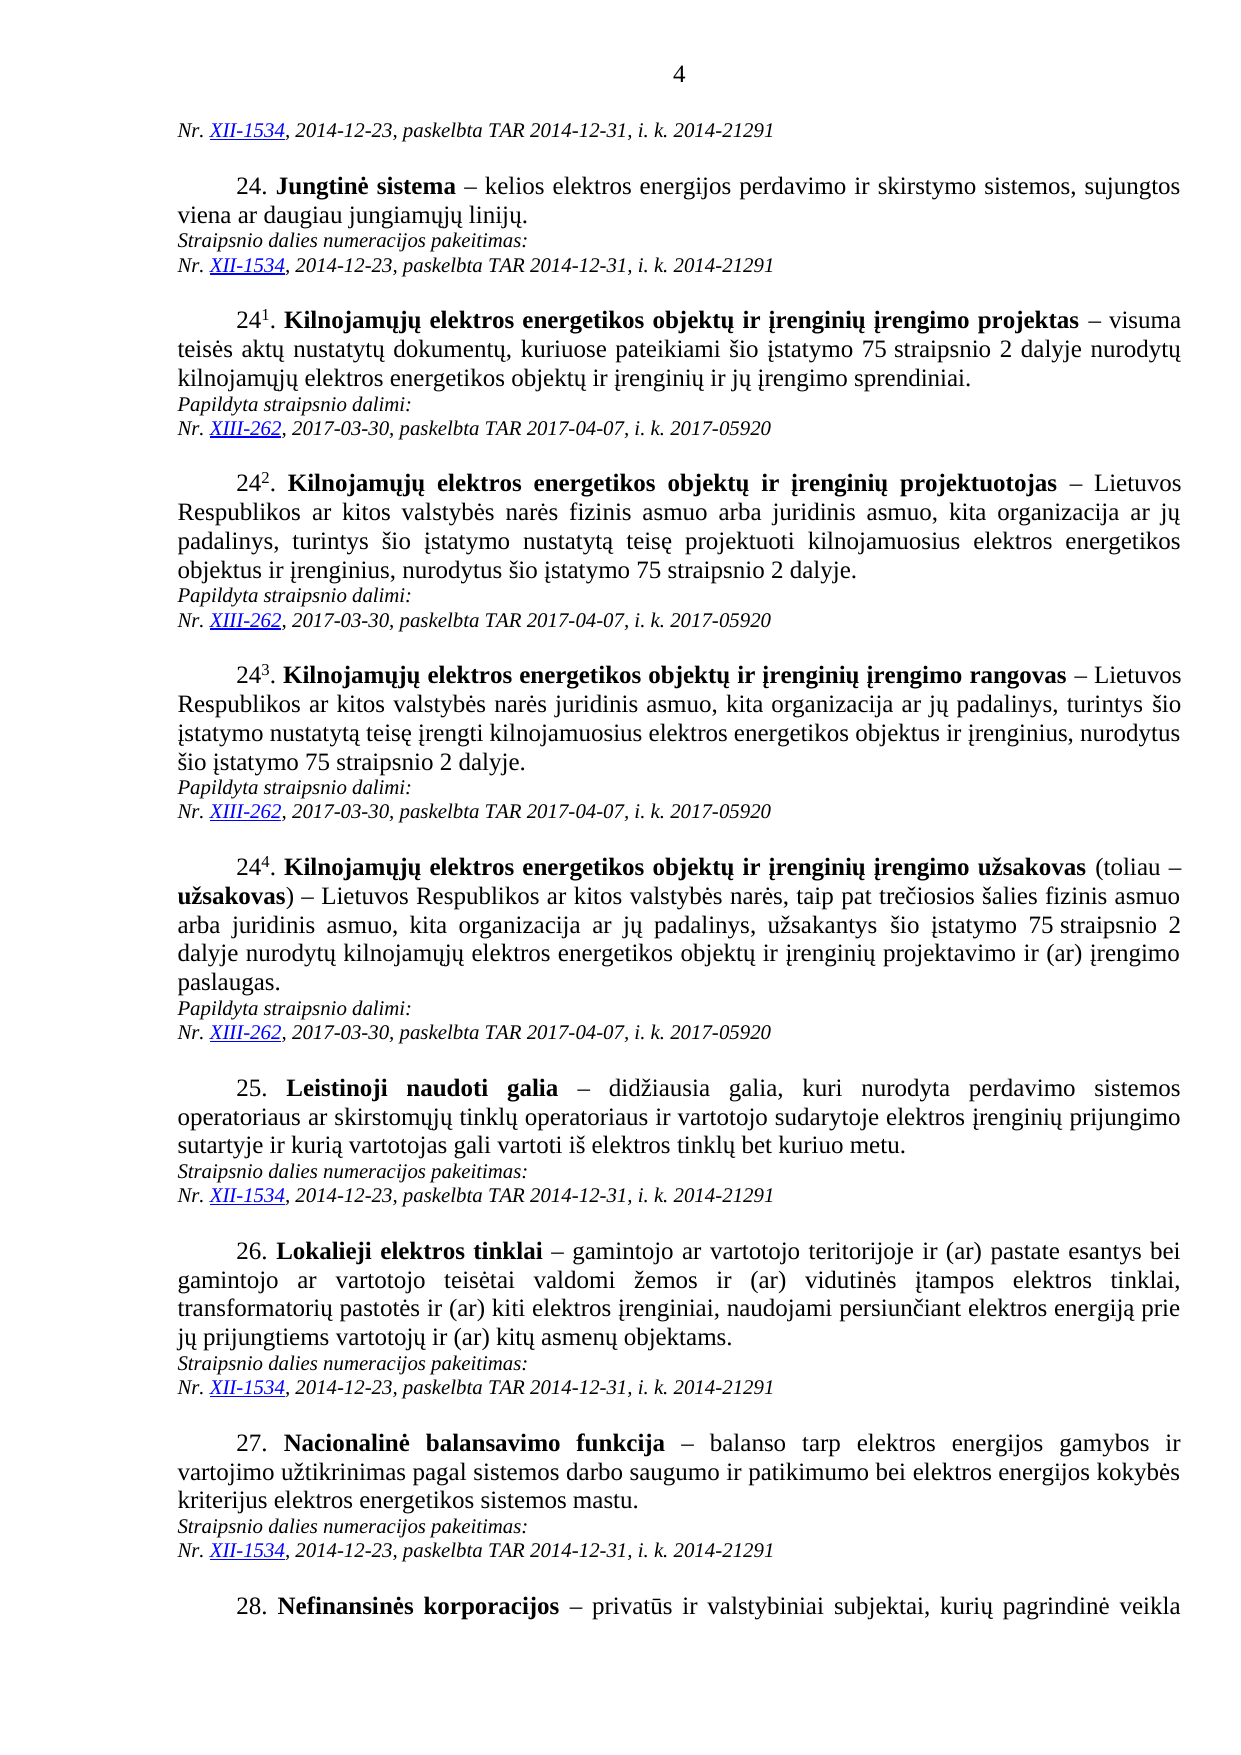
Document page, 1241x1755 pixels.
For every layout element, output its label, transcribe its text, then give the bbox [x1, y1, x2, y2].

text Nr. XIII-262, 2017-03-30, paskelbta TAR 2017-04-07, i. k. 2017-05920 [177, 607, 1181, 632]
text Straipsnio dalies numeracijos pakeitimas: [177, 1159, 1181, 1183]
text Nr. XIII-262, 2017-03-30, paskelbta TAR 2017-04-07, i. k. 2017-05920 [177, 416, 1181, 440]
text 241. Kilnojamųjų elektros energetikos objektų ir įrenginių įrengimo projektas – visuma teisės aktų nustatytų dokumentų, kuriuose pateikiami šio įstatymo 75 straipsnio 2 dalyje nurodytų kilnojamųjų elektros energetikos objektų ir įrenginių ir jų įrengimo sprendiniai. [177, 305, 1181, 392]
text Nr. XII-1534, 2014-12-23, paskelbta TAR 2014-12-31, i. k. 2014-21291 [177, 1375, 1181, 1399]
text Nr. XIII-262, 2017-03-30, paskelbta TAR 2017-04-07, i. k. 2017-05920 [177, 799, 1181, 823]
text Nr. XIII-262, 2017-03-30, paskelbta TAR 2017-04-07, i. k. 2017-05920 [177, 1020, 1181, 1044]
text Nr. XII-1534, 2014-12-23, paskelbta TAR 2014-12-31, i. k. 2014-21291 [177, 1538, 1181, 1562]
text 26. Lokalieji elektros tinklai – gamintojo ar vartotojo teritorijoje ir (ar) pastate esantys bei gamintojo ar vartotojo teisėtai valdomi žemos ir (ar) vidutinės įtampos elektros tinklai, transformatorių pastotės ir (ar) kiti elektros įrenginiai, naudojami persiunčiant elektros energiją prie jų prijungtiems vartotojų ir (ar) kitų asmenų objektams. [177, 1236, 1181, 1351]
text Straipsnio dalies numeracijos pakeitimas: [177, 1351, 1181, 1375]
text Papildyta straipsnio dalimi: [177, 996, 1181, 1020]
text Papildyta straipsnio dalimi: [177, 392, 1181, 416]
text 28. Nefinansinės korporacijos – privatūs ir valstybiniai subjektai, kurių pagrindinė veikla [177, 1591, 1181, 1620]
text Straipsnio dalies numeracijos pakeitimas: [177, 228, 1181, 252]
text 242. Kilnojamųjų elektros energetikos objektų ir įrenginių projektuotojas – Lietuvos Respublikos ar kitos valstybės narės fizinis asmuo arba juridinis asmuo, kita organizacija ar jų padalinys, turintys šio įstatymo nustatytą teisę projektuoti kilnojamuosius elektros energetikos objektus ir įrenginius, nurodytus šio įstatymo 75 straipsnio 2 dalyje. [177, 468, 1181, 583]
text Papildyta straipsnio dalimi: [177, 775, 1181, 799]
text Nr. XII-1534, 2014-12-23, paskelbta TAR 2014-12-31, i. k. 2014-21291 [177, 252, 1181, 277]
text Nr. XII-1534, 2014-12-23, paskelbta TAR 2014-12-31, i. k. 2014-21291 [177, 1183, 1181, 1207]
text 27. Nacionalinė balansavimo funkcija – balanso tarp elektros energijos gamybos ir vartojimo užtikrinimas pagal sistemos darbo saugumo ir patikimumo bei elektros energijos kokybės kriterijus elektros energetikos sistemos mastu. [177, 1428, 1181, 1514]
text 243. Kilnojamųjų elektros energetikos objektų ir įrenginių įrengimo rangovas – Lietuvos Respublikos ar kitos valstybės narės juridinis asmuo, kita organizacija ar jų padalinys, turintys šio įstatymo nustatytą teisę įrengti kilnojamuosius elektros energetikos objektus ir įrenginius, nurodytus šio įstatymo 75 straipsnio 2 dalyje. [177, 660, 1181, 775]
text 25. Leistinoji naudoti galia – didžiausia galia, kuri nurodyta perdavimo sistemos operatoriaus ar skirstomųjų tinklų operatoriaus ir vartotojo sudarytoje elektros įrenginių prijungimo sutartyje ir kurią vartotojas gali vartoti iš elektros tinklų bet kuriuo metu. [177, 1073, 1181, 1159]
text 24. Jungtinė sistema – kelios elektros energijos perdavimo ir skirstymo sistemos, sujungtos viena ar daugiau jungiamųjų linijų. [177, 171, 1181, 228]
text Papildyta straipsnio dalimi: [177, 583, 1181, 607]
text Straipsnio dalies numeracijos pakeitimas: [177, 1514, 1181, 1538]
text 244. Kilnojamųjų elektros energetikos objektų ir įrenginių įrengimo užsakovas (toliau – užsakovas) – Lietuvos Respublikos ar kitos valstybės narės, taip pat trečiosios šalies fizinis asmuo arba juridinis asmuo, kita organizacija ar jų padalinys, užsakantys šio įstatymo 75 straipsnio 2 dalyje nurodytų kilnojamųjų elektros energetikos objektų ir įrenginių projektavimo ir (ar) įrengimo paslaugas. [177, 852, 1181, 996]
text Nr. XII-1534, 2014-12-23, paskelbta TAR 2014-12-31, i. k. 2014-21291 [177, 118, 1181, 142]
